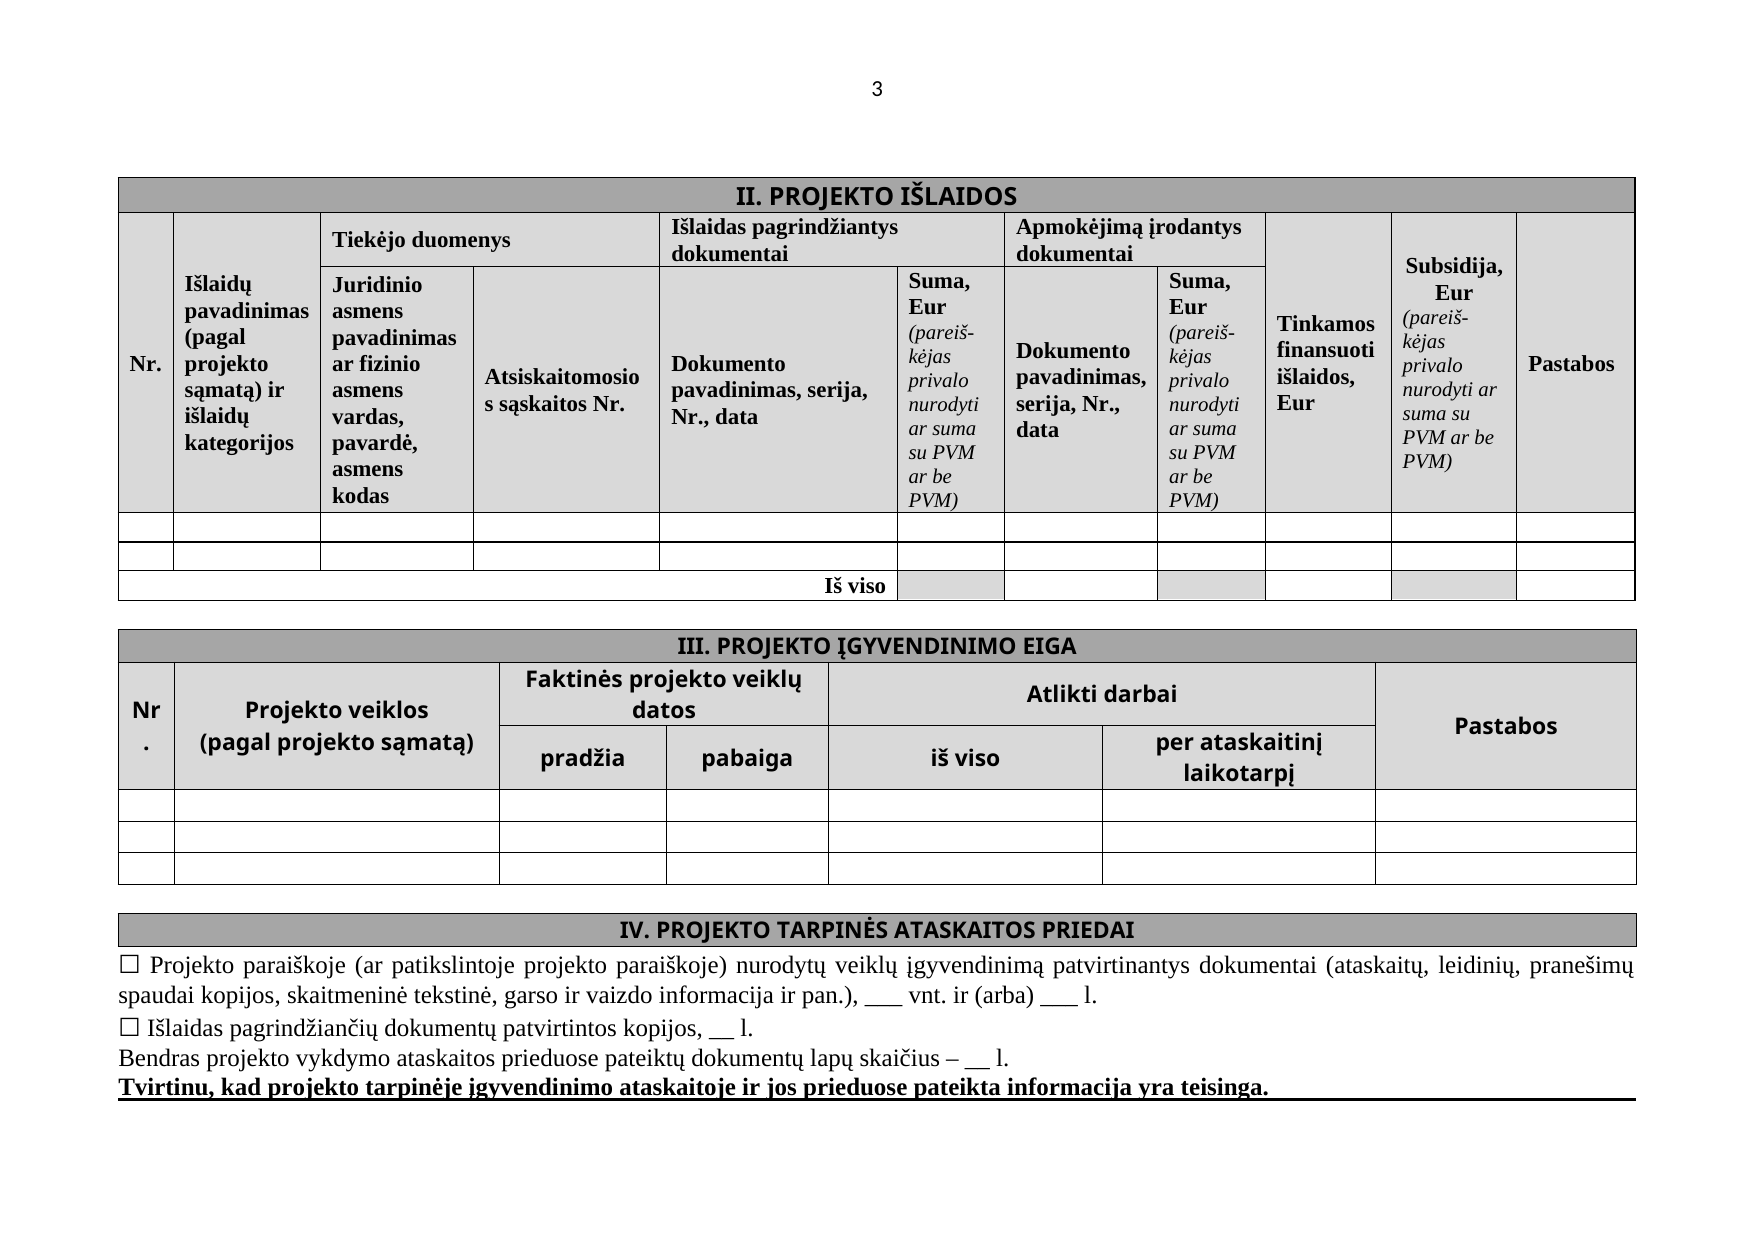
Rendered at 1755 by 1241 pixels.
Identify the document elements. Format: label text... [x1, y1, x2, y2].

table_cell Nr. [119, 213, 173, 512]
table_cell Projekto veiklos (pagal projekto sąmatą) [175, 663, 499, 789]
table_cell Dokumento pavadinimas, serija, Nr., data [660, 267, 897, 512]
table_cell [1005, 543, 1157, 570]
table_cell [1158, 513, 1265, 541]
table_cell [660, 543, 897, 570]
table_cell [500, 822, 666, 852]
table_cell Subsidija, Eur (pareiš- kėjas privalo nurodyti ar suma su PVM ar be PVM) [1392, 213, 1516, 512]
table_cell Iš viso [119, 571, 897, 599]
table_header III. PROJEKTO ĮGYVENDINIMO EIGA [119, 630, 1636, 662]
table_cell Nr. [119, 663, 174, 789]
table_cell pradžia [500, 726, 666, 789]
table_cell [1376, 853, 1636, 883]
table_cell Suma, Eur (pareiš-kėjas privalo nurodyti ar suma su PVM ar be PVM) [898, 267, 1004, 512]
table_cell [1392, 543, 1516, 570]
table_cell [321, 513, 473, 541]
table_cell [474, 513, 659, 541]
table_cell [898, 571, 1004, 599]
text ☐ Projekto paraiškoje (ar patikslintoje projekto paraiškoje) nurodytų veiklų įgyvendinimą patvirtinantys dokumentai (ataskaitų, leidinių, pranešimų spaudai kopijos, skaitmeninė tekstinė, garso ir vaizdo informacija ir pan.), ___ vnt. ir (arba) ___ l. [118, 947, 1636, 1009]
table_cell [1103, 853, 1375, 883]
table_cell [119, 543, 173, 570]
table_cell [500, 853, 666, 883]
table_cell Suma, Eur (pareiš-kėjas privalo nurodyti ar suma su PVM ar be PVM) [1158, 267, 1265, 512]
table_cell iš viso [829, 726, 1102, 789]
table_cell [1392, 513, 1516, 541]
table_cell Išlaidų pavadinimas (pagal projekto sąmatą) ir išlaidų kategorijos [174, 213, 320, 512]
table_cell [1517, 543, 1634, 570]
table_cell Juridinio asmens pavadinimas ar fizinio asmens vardas, pavardė, asmens kodas [321, 267, 473, 512]
table_cell per ataskaitinį laikotarpį [1103, 726, 1375, 789]
table_header II. PROJEKTO IŠLAIDOS [119, 178, 1634, 212]
table_cell Išlaidas pagrindžiantys dokumentai [660, 213, 1004, 266]
table_header IV. PROJEKTO TARPINĖS ATASKAITOS PRIEDAI [119, 914, 1636, 946]
table_cell [175, 822, 499, 852]
table_cell [1158, 571, 1265, 599]
table_cell [829, 853, 1102, 883]
table_cell [175, 790, 499, 821]
table_cell [175, 853, 499, 883]
table_cell [119, 790, 174, 821]
table_cell [174, 513, 320, 541]
table_cell [829, 822, 1102, 852]
table_cell [174, 543, 320, 570]
table_cell [1266, 571, 1391, 599]
table_cell [1103, 822, 1375, 852]
table_cell [829, 790, 1102, 821]
table_cell [1376, 790, 1636, 821]
table_cell Faktinės projekto veiklų datos [500, 663, 828, 725]
table_cell [1266, 513, 1391, 541]
table_cell [667, 790, 828, 821]
table_cell [1266, 543, 1391, 570]
table_cell [1005, 571, 1157, 599]
table_cell [667, 822, 828, 852]
table_cell [321, 543, 473, 570]
table_cell Dokumento pavadinimas, serija, Nr., data [1005, 267, 1157, 512]
text Tvirtinu, kad projekto tarpinėje įgyvendinimo ataskaitoje ir jos prieduose pateikta informacija yra teisinga. [118, 1072, 1636, 1098]
table_cell Atlikti darbai [829, 663, 1375, 725]
table_cell [1517, 571, 1634, 599]
table_cell Apmokėjimą įrodantys dokumentai [1005, 213, 1265, 266]
table_cell Pastabos [1517, 213, 1634, 512]
table_cell [898, 543, 1004, 570]
table_cell [660, 513, 897, 541]
table_cell [1005, 513, 1157, 541]
table_cell [119, 853, 174, 883]
table_cell [898, 513, 1004, 541]
text ☐ Išlaidas pagrindžiančių dokumentų patvirtintos kopijos, __ l. [118, 1009, 1636, 1043]
table_cell [1392, 571, 1516, 599]
table_cell [1103, 790, 1375, 821]
table_cell Tiekėjo duomenys [321, 213, 659, 266]
table_cell [1158, 543, 1265, 570]
table_cell [500, 790, 666, 821]
table_cell Pastabos [1376, 663, 1636, 789]
table_cell [1376, 822, 1636, 852]
table_cell [119, 513, 173, 541]
text Bendras projekto vykdymo ataskaitos prieduose pateiktų dokumentų lapų skaičius – __ l. [118, 1043, 1636, 1072]
table_cell [474, 543, 659, 570]
table_cell [1517, 513, 1634, 541]
table_cell [667, 853, 828, 883]
table_cell Tinkamos finansuoti išlaidos, Eur [1266, 213, 1391, 512]
table_cell [119, 822, 174, 852]
table_cell Atsiskaitomosios sąskaitos Nr. [474, 267, 659, 512]
table_cell pabaiga [667, 726, 828, 789]
